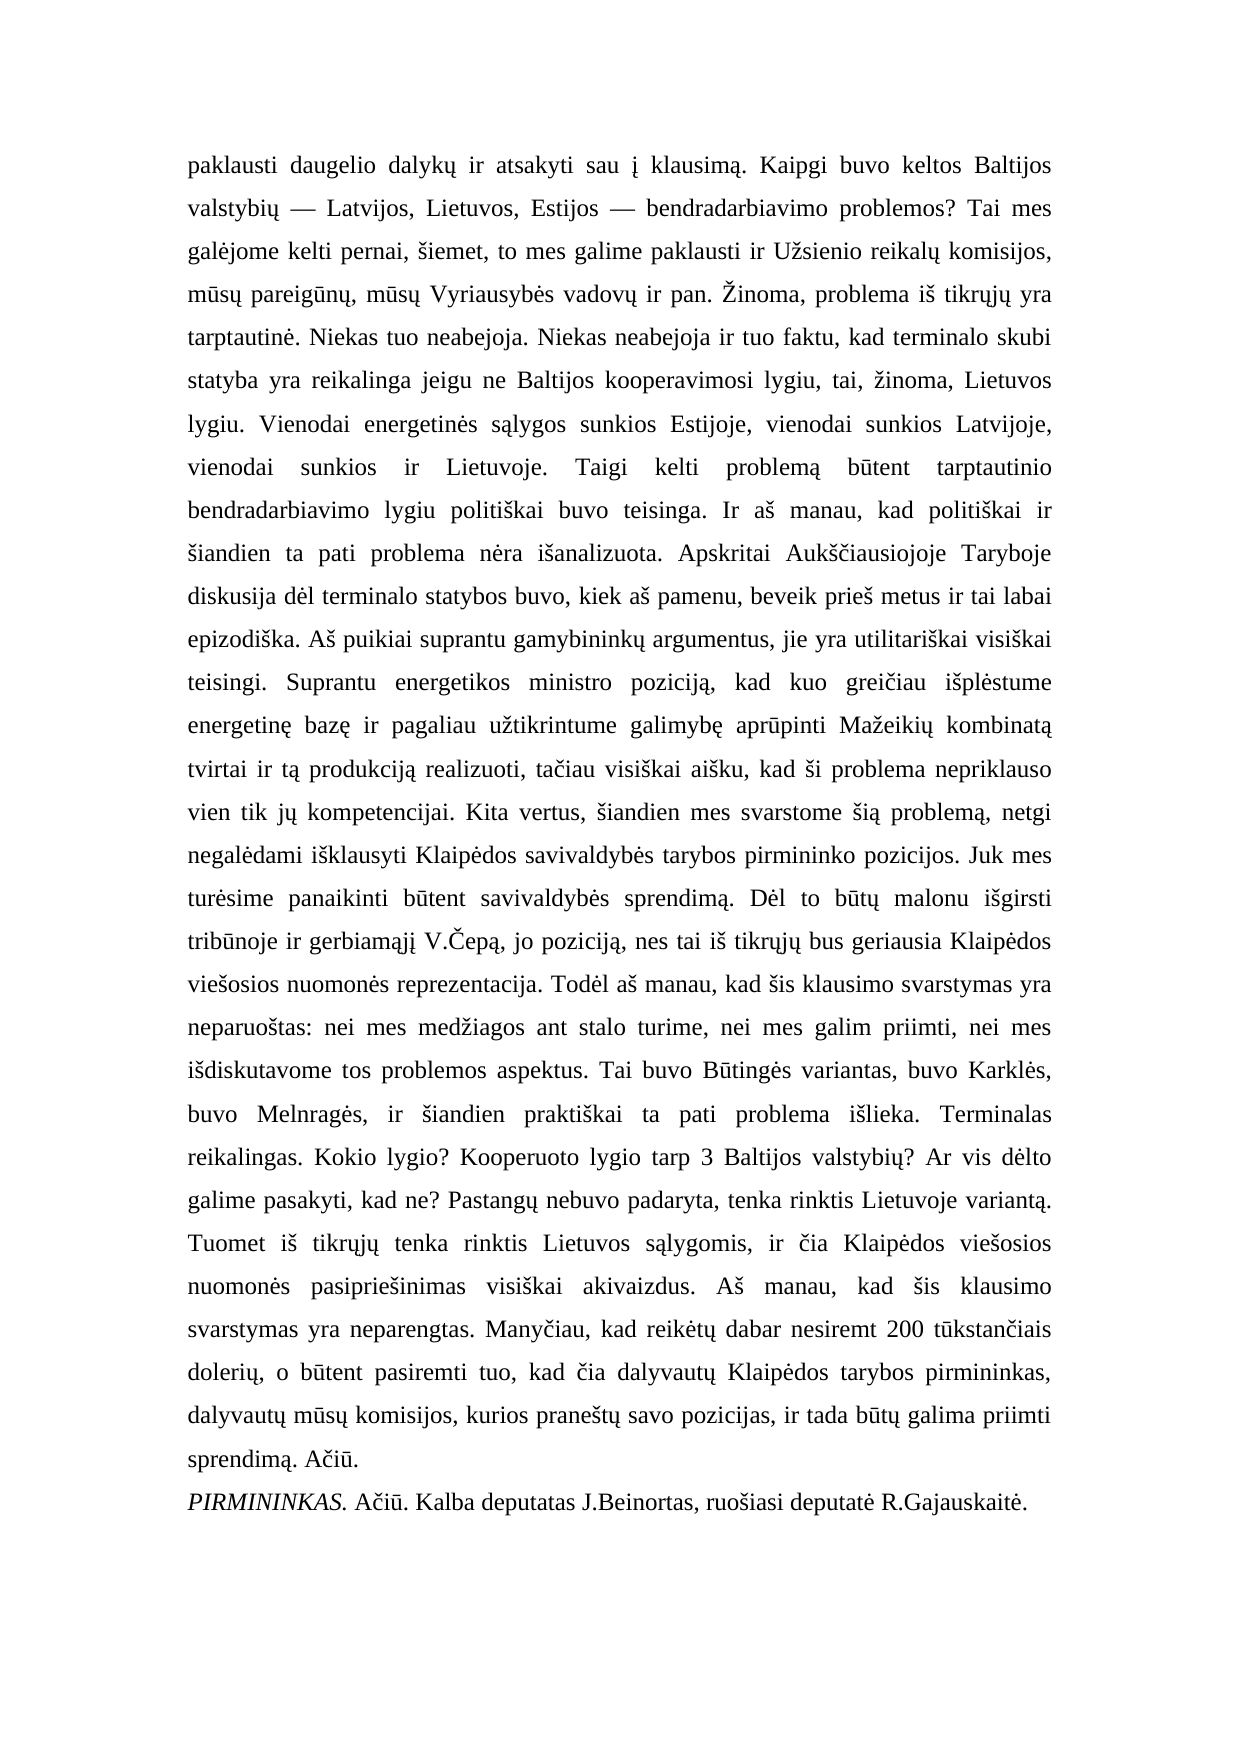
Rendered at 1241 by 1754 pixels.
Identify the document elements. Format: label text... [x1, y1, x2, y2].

text PIRMININKAS. Ačiū. Kalba deputatas J.Beinortas, ruošiasi deputatė R.Gajauskaitė. [187, 1487, 1053, 1516]
text paklausti daugelio dalykų ir atsakyti sau į klausimą. Kaipgi buvo keltos Baltijos valstybių — Latvijos, Lietuvos, Estijos — bendradarbiavimo problemos? Tai mes galėjome kelti pernai, šiemet, to mes galime paklausti ir Užsienio reikalų komisijos, mūsų pareigūnų, mūsų Vyriausybės vadovų ir pan. Žinoma, problema iš tikrųjų yra tarptautinė. Niekas tuo neabejoja. Niekas neabejoja ir tuo faktu, kad terminalo skubi statyba yra reikalinga jeigu ne Baltijos kooperavimosi lygiu, tai, žinoma, Lietuvos lygiu. Vienodai energetinės sąlygos sunkios Estijoje, vienodai sunkios Latvijoje, vienodai sunkios ir Lietuvoje. Taigi kelti problemą būtent tarptautinio bendradarbiavimo lygiu politiškai buvo teisinga. Ir aš manau, kad politiškai ir šiandien ta pati problema nėra išanalizuota. Apskritai Aukščiausiojoje Taryboje diskusija dėl terminalo statybos buvo, kiek aš pamenu, beveik prieš metus ir tai labai epizodiška. Aš puikiai suprantu gamybininkų argumentus, jie yra utilitariškai visiškai teisingi. Suprantu energetikos ministro poziciją, kad kuo greičiau išplėstume energetinę bazę ir pagaliau užtikrintume galimybę aprūpinti Mažeikių kombinatą tvirtai ir tą produkciją realizuoti, tačiau visiškai aišku, kad ši problema nepriklauso vien tik jų kompetencijai. Kita vertus, šiandien mes svarstome šią problemą, netgi negalėdami išklausyti Klaipėdos savivaldybės tarybos pirmininko pozicijos. Juk mes turėsime panaikinti būtent savivaldybės sprendimą. Dėl to būtų malonu išgirsti tribūnoje ir gerbiamąjį V.Čepą, jo poziciją, nes tai iš tikrųjų bus geriausia Klaipėdos viešosios nuomonės reprezentacija. Todėl aš manau, kad šis klausimo svarstymas yra neparuoštas: nei mes medžiagos ant stalo turime, nei mes galim priimti, nei mes išdiskutavome tos problemos aspektus. Tai buvo Būtingės variantas, buvo Karklės, buvo Melnragės, ir šiandien praktiškai ta pati problema išlieka. Terminalas reikalingas. Kokio lygio? Kooperuoto lygio tarp 3 Baltijos valstybių? Ar vis dėlto galime pasakyti, kad ne? Pastangų nebuvo padaryta, tenka rinktis Lietuvoje variantą. Tuomet iš tikrųjų tenka rinktis Lietuvos sąlygomis, ir čia Klaipėdos viešosios nuomonės pasipriešinimas visiškai akivaizdus. Aš manau, kad šis klausimo svarstymas yra neparengtas. Manyčiau, kad reikėtų dabar nesiremt 200 tūkstančiais dolerių, o būtent pasiremti tuo, kad čia dalyvautų Klaipėdos tarybos pirmininkas, dalyvautų mūsų komisijos, kurios praneštų savo pozicijas, ir tada būtų galima priimti sprendimą. Ačiū. [187, 150, 1053, 1472]
